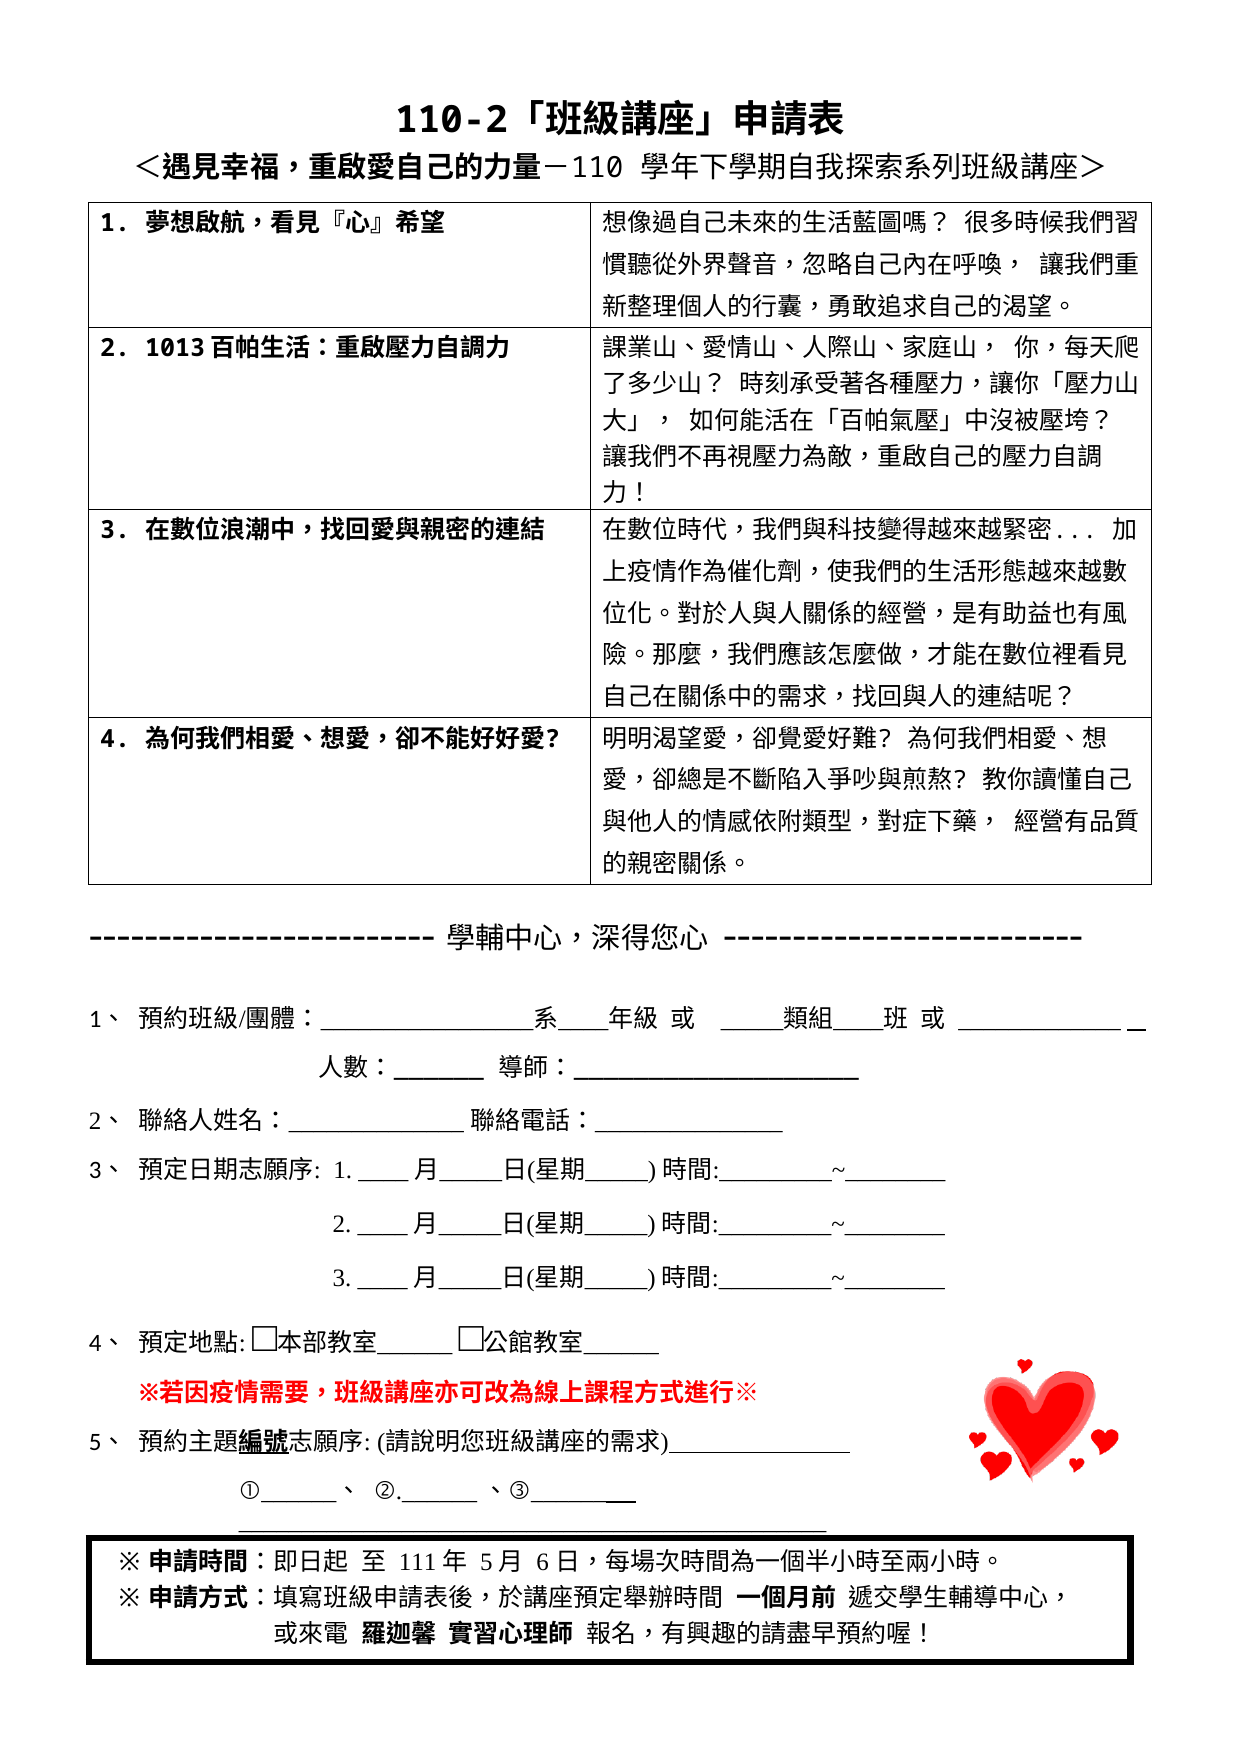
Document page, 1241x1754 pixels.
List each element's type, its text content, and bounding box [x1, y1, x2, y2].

list 預定地點: □本部教室______ □公館教室______ [89, 1312, 1240, 1360]
list 預約班級/團體：_________________系____年級 或 _____類組____班 或 _____________ [89, 999, 1240, 1035]
text ------------------------- 學輔中心，深得您心 -------------------------- [89, 910, 1152, 958]
table_cell 3. 在數位浪潮中，找回愛與親密的連結 [89, 510, 590, 717]
list 預定日期志願序: 1. ____ 月_____日(星期_____) 時間:_________~________ 2. ____ 月_____日(星期_____) 時間:_________~________ 3. ____ 月_____日(星期_____) 時間:_________~________ [88, 1149, 1240, 1294]
text ※若因疫情需要，班級講座亦可改為線上課程方式進行※ [139, 1373, 1054, 1409]
text [1084, 1373, 1240, 1409]
table_header 1. 夢想啟航，看見『心』希望 [89, 203, 590, 327]
table_cell 明明渴望愛，卻覺愛好難? 為何我們相愛、想愛，卻總是不斷陷入爭吵與煎熬? 教你讀懂自己與他人的情感依附類型，對症下藥， 經營有品質的親密關係。 [591, 718, 1151, 884]
table_cell 4. 為何我們相愛、想愛，卻不能好好愛? [89, 718, 590, 884]
table_header 想像過自己未來的生活藍圖嗎？ 很多時候我們習慣聽從外界聲音，忽略自己內在呼喚， 讓我們重新整理個人的行囊，勇敢追求自己的渴望。 [591, 203, 1151, 327]
text ＜遇見幸福，重啟愛自己的力量－110 學年下學期自我探索系列班級講座＞ [89, 143, 1152, 186]
text 110-2「班級講座」申請表 [89, 89, 1152, 143]
list [1057, 1421, 1240, 1458]
table_cell 在數位時代，我們與科技變得越來越緊密... 加上疫情作為催化劑，使我們的生活形態越來越數位化。對於人與人關係的經營，是有助益也有風險。那麼，我們應該怎麼做，才能在數位裡看見自己在關係中的需求，找回與人的連結呢？ [591, 510, 1151, 717]
text 人數：______ 導師：___________________ [289, 1048, 1152, 1084]
text ______、 .______ 、______ _______________________________________________ [239, 1470, 1152, 1535]
table_header 申請時間：即日起 至 111 年 5 月 6 日，每場次時間為一個半小時至兩小時。 申請方式：填寫班級申請表後，於講座預定舉辦時間 一個月前 遞交學生輔導中心， 或來電 羅迦馨 實習心理師 報名，有興趣的請盡早預約喔！ [92, 1541, 1127, 1659]
table_cell 課業山、愛情山、人際山、家庭山， 你，每天爬了多少山？ 時刻承受著各種壓力，讓你「壓力山大」， 如何能活在「百帕氣壓」中沒被壓垮？ 讓我們不再視壓力為敵，重啟自己的壓力自調力！ [591, 328, 1151, 509]
list 聯絡人姓名：______________ 聯絡電話：_______________ [89, 1100, 1240, 1137]
list 預約主題編號志願序: (請說明您班級講座的需求) [89, 1421, 1018, 1458]
table_cell 2. 1013百帕生活：重啟壓力自調力 [89, 328, 590, 509]
